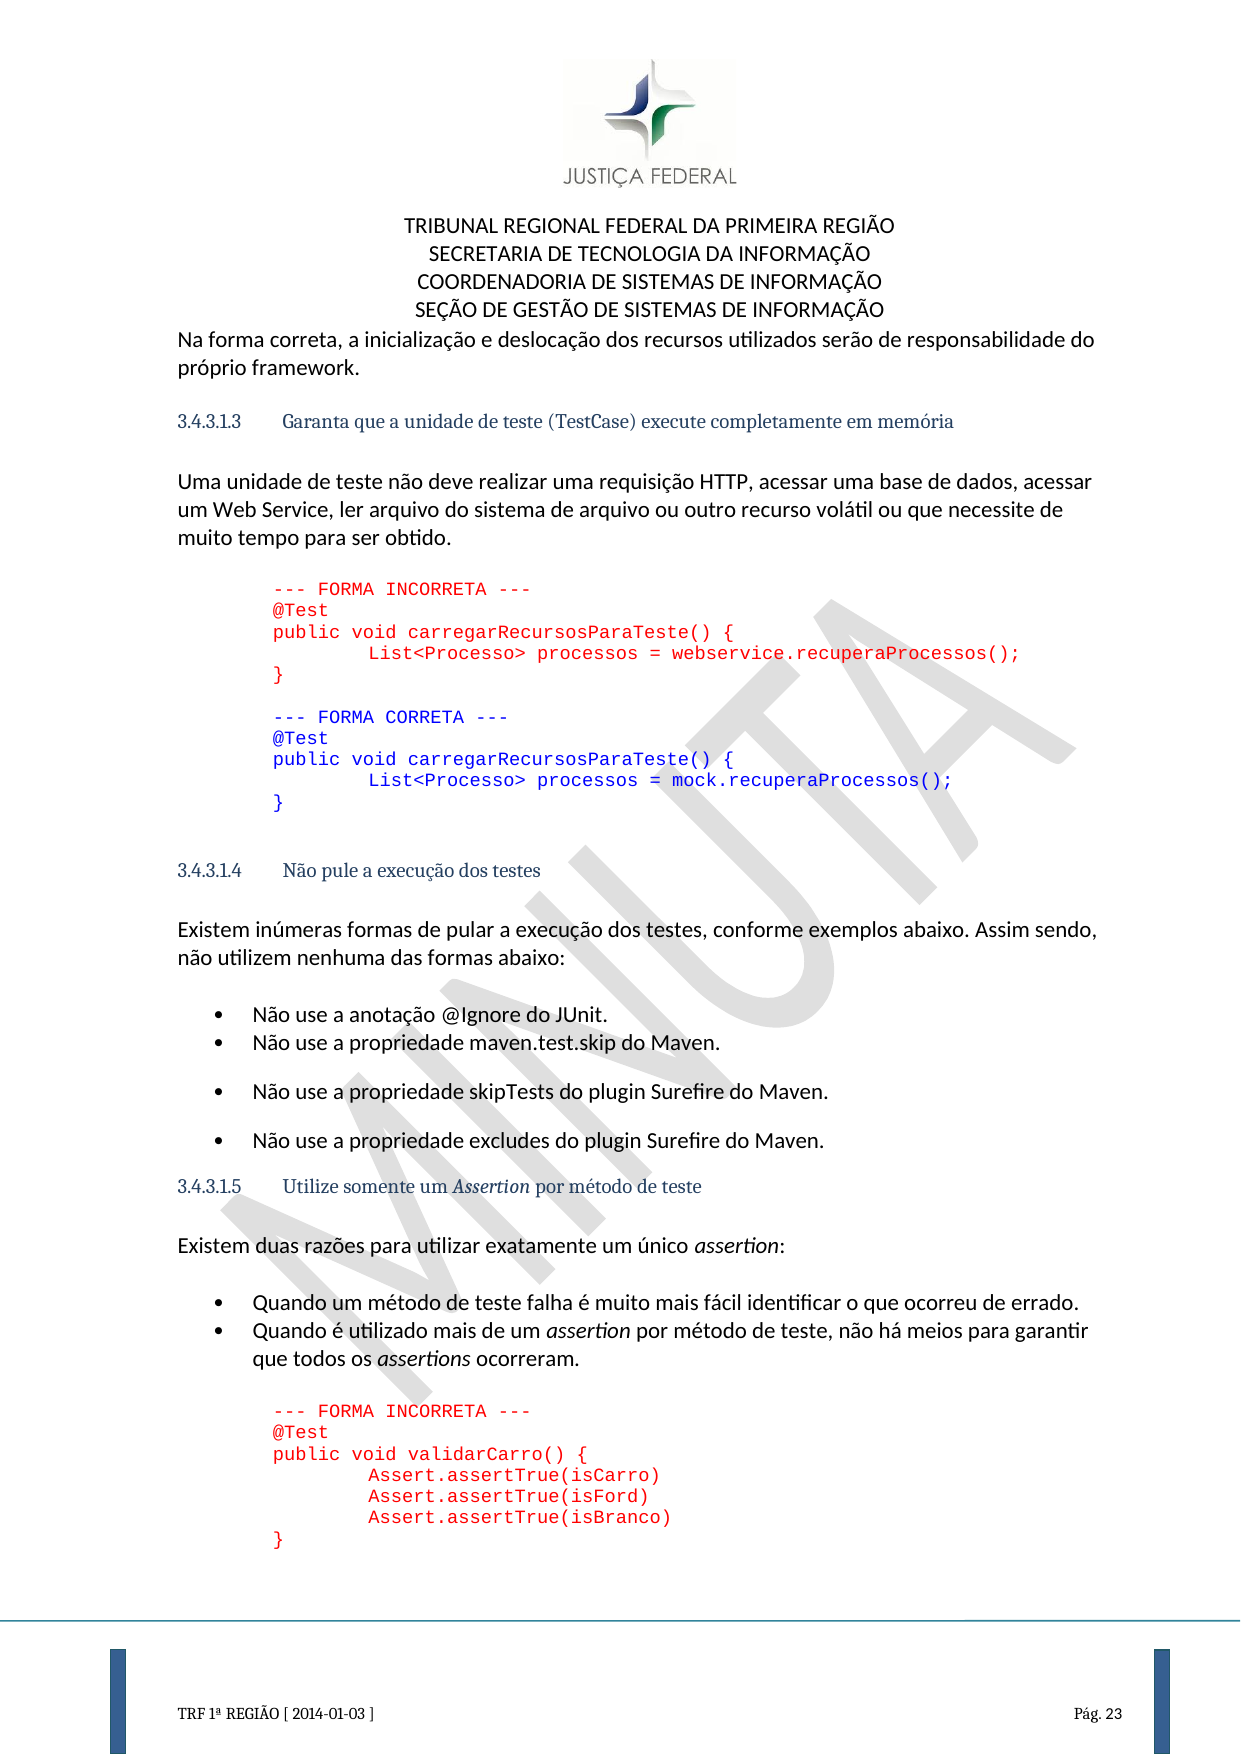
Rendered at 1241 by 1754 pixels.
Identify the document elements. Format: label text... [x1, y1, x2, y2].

list Não use a propriedade excludes do plugin Surefire do Maven. [215, 1126, 369, 1154]
text Existem duas razões para utilizar exatamente um único assertion: [519, 1231, 1122, 1259]
text [1011, 707, 1122, 729]
text [871, 622, 1122, 644]
list Quando é utilizado mais de um assertion por método de teste, não há meios para garantir que todos os assertions ocorreram. [215, 1317, 381, 1373]
subtitle [600, 858, 752, 882]
text Existem inúmeras formas de pular a execução dos testes, conforme exemplos abaixo. Assim sendo, não utilizem nenhuma das formas abaixo: [817, 915, 1122, 971]
list Quando um método de teste falha é muito mais fácil identificar o que ocorreu de errado. [215, 1288, 325, 1317]
text Na forma correta, a inicialização e deslocação dos recursos utilizados serão de responsabilidade do próprio framework. [177, 325, 1122, 381]
text [701, 792, 827, 814]
list Não use a propriedade skipTests do plugin Surefire do Maven. [215, 1077, 352, 1105]
list Não use a propriedade skipTests do plugin Surefire do Maven. [365, 1077, 455, 1105]
list Não use a propriedade skipTests do plugin Surefire do Maven. [466, 1077, 552, 1105]
list Quando é utilizado mais de um assertion por método de teste, não há meios para garantir que todos os assertions ocorreram. [359, 1317, 1122, 1373]
list Não use a propriedade maven.test.skip do Maven. [597, 1028, 652, 1048]
text List<Processo> processos = mock.recuperaProcessos(); [680, 771, 805, 792]
text List<Processo> processos = webservice.recuperaProcessos(); [907, 644, 1122, 665]
text [949, 792, 1122, 814]
list Não use a propriedade excludes do plugin Surefire do Maven. [414, 1126, 504, 1154]
list Não use a propriedade maven.test.skip do Maven. [679, 1028, 1122, 1056]
subtitle Utilize somente um Assertion por método de teste [177, 1175, 389, 1199]
subtitle [910, 858, 1122, 882]
list Quando um método de teste falha é muito mais fácil identificar o que ocorreu de errado. [330, 1288, 1122, 1317]
text [1047, 729, 1122, 750]
subtitle [767, 858, 895, 882]
subtitle Utilize somente um Assertion por método de teste [406, 1175, 452, 1199]
text --- FORMA INCORRETA --- [177, 580, 1122, 601]
text [727, 732, 763, 750]
text Assert.assertTrue(isCarro) [177, 1466, 1122, 1487]
text Assert.assertTrue(isFord) [177, 1487, 1122, 1508]
text [896, 707, 967, 729]
list Não use a propriedade skipTests do plugin Surefire do Maven. [559, 1077, 1122, 1105]
text Assert.assertTrue(isBranco) [177, 1508, 1122, 1529]
text List<Processo> processos = mock.recuperaProcessos(); [177, 771, 662, 792]
text @Test [177, 729, 700, 750]
picture [562, 59, 737, 188]
text [910, 729, 948, 750]
text Existem inúmeras formas de pular a execução dos testes, conforme exemplos abaixo. Assim sendo, não utilizem nenhuma das formas abaixo: [566, 915, 675, 971]
list Não use a propriedade maven.test.skip do Maven. [417, 1028, 503, 1056]
list Não use a propriedade excludes do plugin Surefire do Maven. [515, 1126, 601, 1154]
list Não use a propriedade excludes do plugin Surefire do Maven. [608, 1126, 1122, 1154]
text [791, 665, 854, 686]
text List<Processo> processos = mock.recuperaProcessos(); [823, 771, 918, 792]
text Existem inúmeras formas de pular a execução dos testes, conforme exemplos abaixo. Assim sendo, não utilizem nenhuma das formas abaixo: [657, 915, 804, 971]
subtitle Utilize somente um Assertion por método de teste [564, 1175, 1122, 1199]
list Não use a anotação @Ignore do JUnit. [215, 1000, 475, 1028]
text [764, 707, 880, 729]
subtitle Garanta que a unidade de teste (TestCase) execute completamente em memória [177, 410, 1122, 434]
text Existem duas razões para utilizar exatamente um único assertion: [431, 1231, 512, 1259]
text [802, 750, 906, 771]
text List<Processo> processos = mock.recuperaProcessos(); [940, 771, 1122, 792]
text @Test [177, 601, 828, 622]
text public void carregarRecursosParaTeste() { [177, 750, 784, 771]
text Uma unidade de teste não deve realizar uma requisição HTTP, acessar uma base de dados, acessar um Web Service, ler arquivo do sistema de arquivo ou outro recurso volátil ou que necessite de muito tempo para ser obtido. [177, 467, 1122, 551]
list Não use a propriedade maven.test.skip do Maven. [509, 1028, 595, 1056]
list Não use a anotação @Ignore do JUnit. [651, 1000, 767, 1028]
list Não use a anotação @Ignore do JUnit. [519, 1000, 645, 1028]
subtitle Não pule a execução dos testes [177, 858, 586, 882]
text [969, 729, 1030, 750]
text public void carregarRecursosParaTeste() { [177, 622, 829, 644]
text } [177, 792, 684, 814]
text Existem duas razões para utilizar exatamente um único assertion: [326, 1231, 417, 1259]
text @Test [177, 1423, 1122, 1444]
text [942, 665, 1122, 686]
text --- FORMA CORRETA --- [177, 707, 722, 729]
text } [177, 665, 764, 686]
text [781, 729, 893, 750]
text [870, 665, 928, 686]
list Não use a propriedade maven.test.skip do Maven. [215, 1028, 406, 1056]
text --- FORMA INCORRETA --- [177, 1402, 1122, 1423]
text [837, 601, 1122, 622]
text Existem inúmeras formas de pular a execução dos testes, conforme exemplos abaixo. Assim sendo, não utilizem nenhuma das formas abaixo: [177, 915, 588, 971]
text [948, 750, 1122, 771]
text Existem duas razões para utilizar exatamente um único assertion: [177, 1231, 267, 1259]
text List<Processo> processos = webservice.recuperaProcessos(); [177, 644, 841, 665]
subtitle Utilize somente um Assertion por método de teste [463, 1175, 549, 1199]
text } [177, 1529, 1122, 1551]
text public void validarCarro() { [177, 1444, 1122, 1466]
list Não use a anotação @Ignore do JUnit. [786, 1000, 1122, 1028]
text [844, 792, 932, 814]
